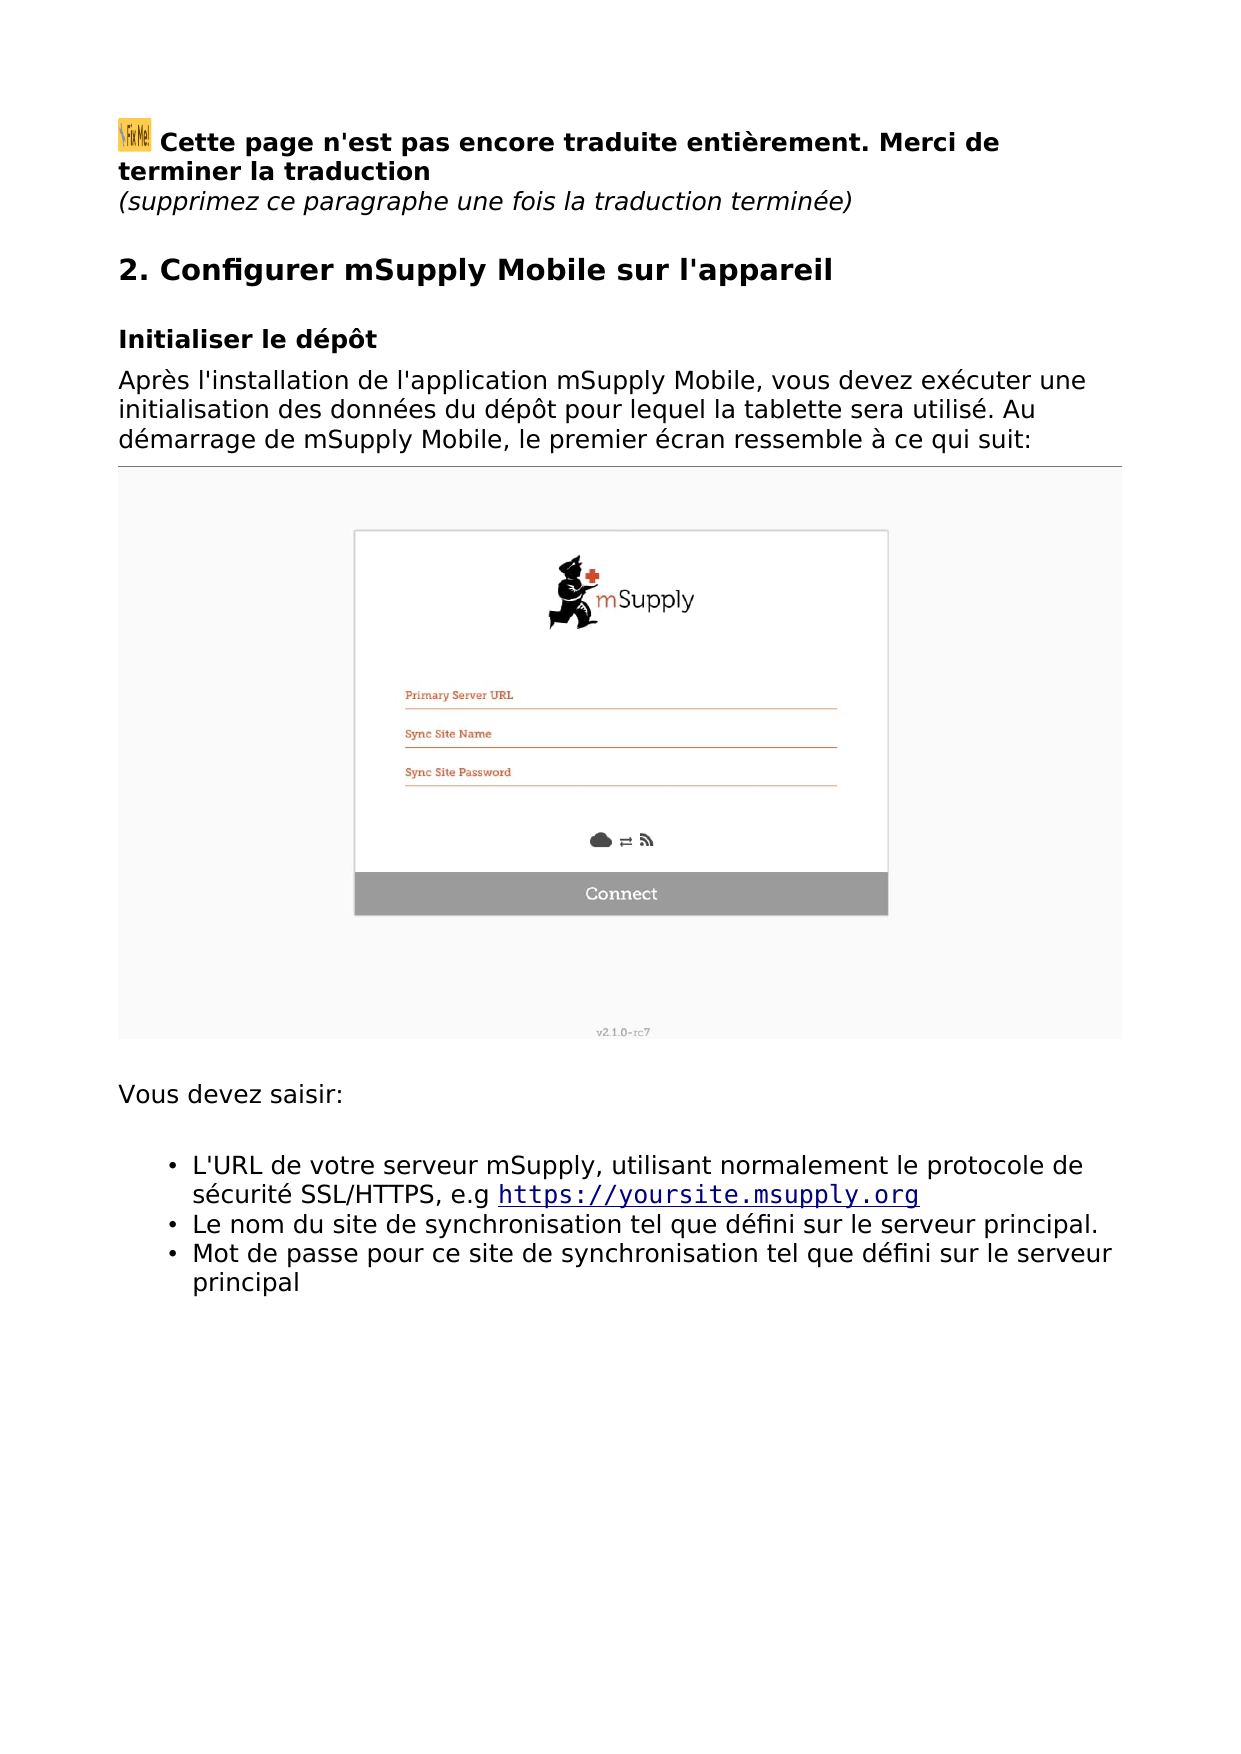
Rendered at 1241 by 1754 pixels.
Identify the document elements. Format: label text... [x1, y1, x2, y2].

text Vous devez saisir: [118, 1080, 1122, 1109]
list L'URL de votre serveur mSupply, utilisant normalement le protocole de sécurité SSL/HTTPS, e.g https://yoursite.msupply.org [177, 1151, 1122, 1210]
text Après l'installation de l'application mSupply Mobile, vous devez exécuter une initialisation des données du dépôt pour lequel la tablette sera utilisé. Au démarrage de mSupply Mobile, le premier écran ressemble à ce qui suit: [118, 366, 1122, 454]
picture [118, 466, 1123, 1039]
subtitle 2. Configurer mSupply Mobile sur l'appareil [118, 253, 1122, 287]
text Cette page n'est pas encore traduite entièrement. Merci de terminer la traduction (supprimez ce paragraphe une fois la traduction terminée) [118, 118, 1122, 216]
subtitle Initialiser le dépôt [118, 325, 1122, 354]
list Le nom du site de synchronisation tel que défini sur le serveur principal. [177, 1210, 1122, 1239]
list Mot de passe pour ce site de synchronisation tel que défini sur le serveur principal [177, 1239, 1122, 1297]
